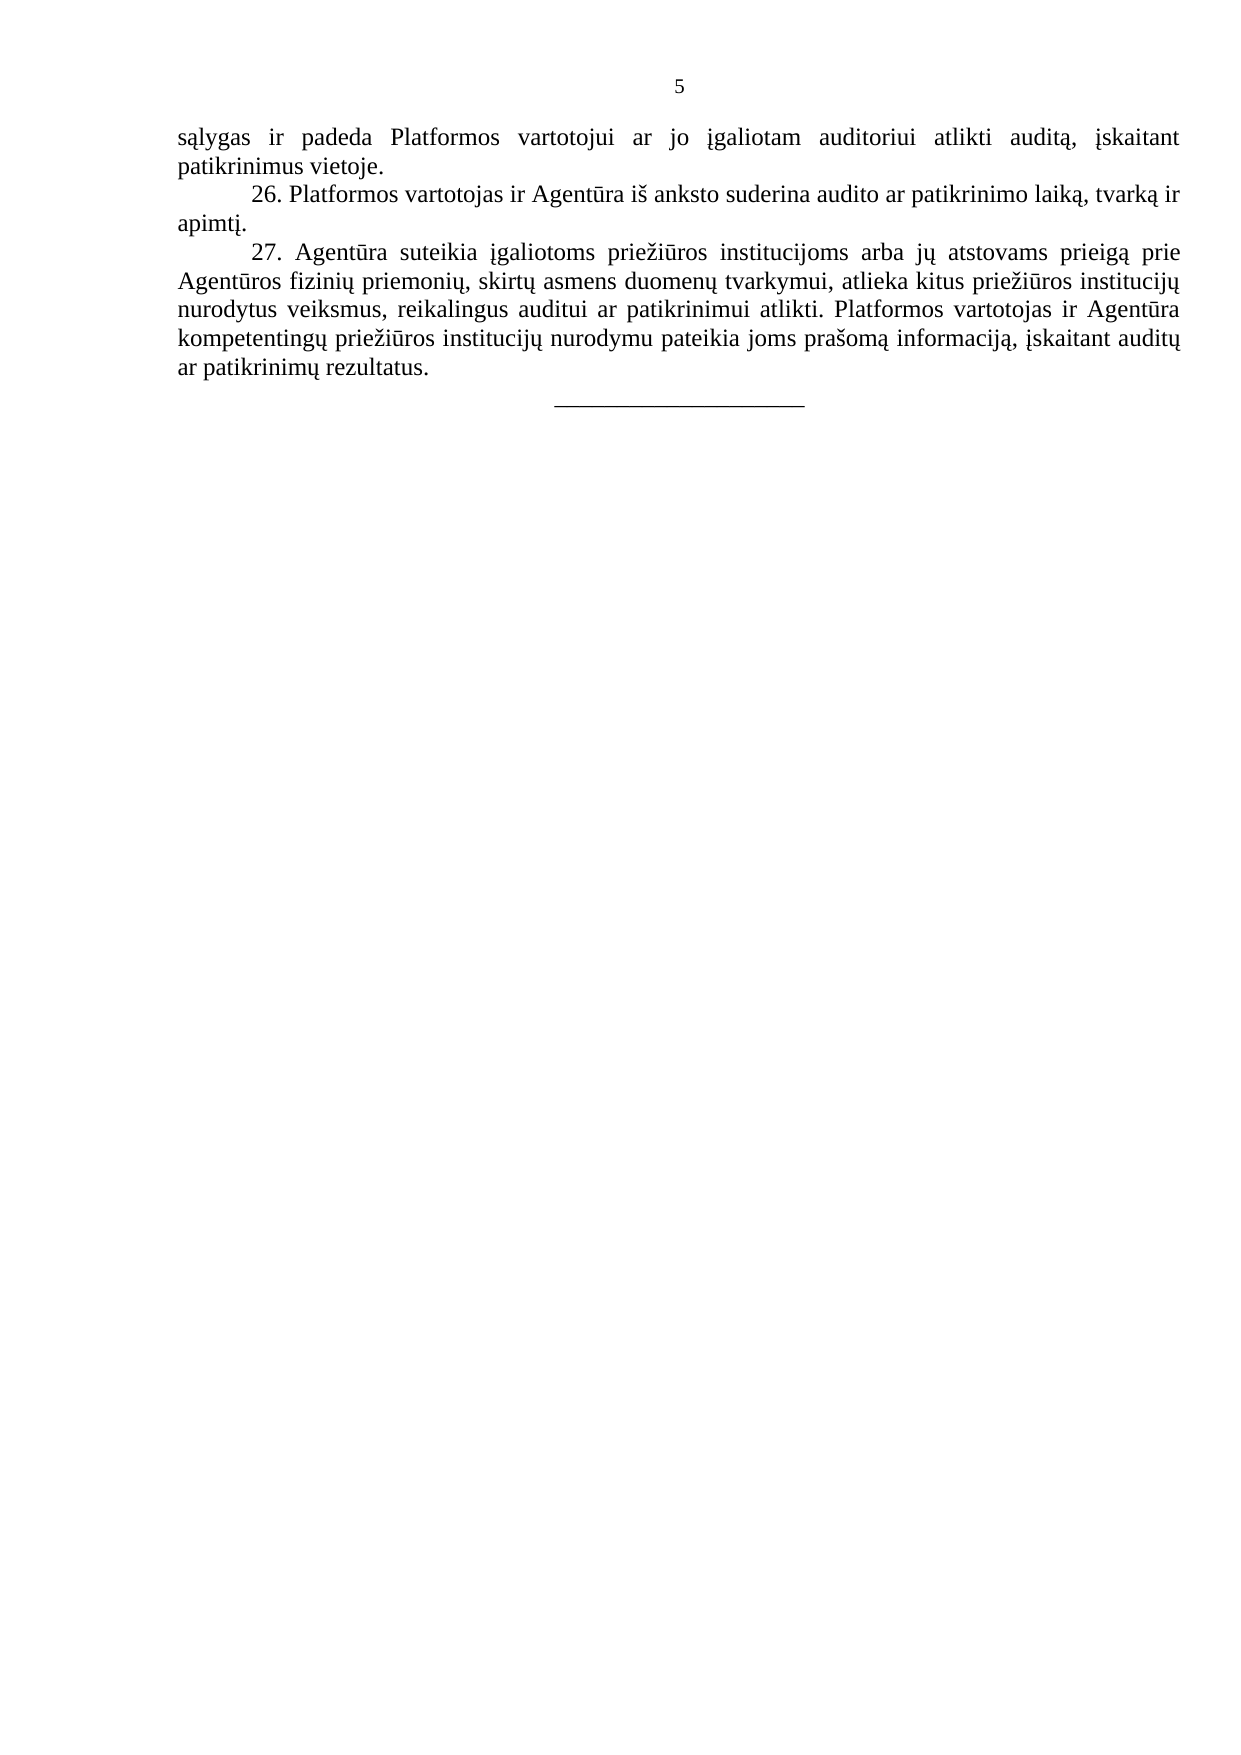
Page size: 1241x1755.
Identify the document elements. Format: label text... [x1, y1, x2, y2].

text ____________________ [177, 381, 1181, 409]
text 27. Agentūra suteikia įgaliotoms priežiūros institucijoms arba jų atstovams prieigą prie Agentūros fizinių priemonių, skirtų asmens duomenų tvarkymui, atlieka kitus priežiūros institucijų nurodytus veiksmus, reikalingus auditui ar patikrinimui atlikti. Platformos vartotojas ir Agentūra kompetentingų priežiūros institucijų nurodymu pateikia joms prašomą informaciją, įskaitant auditų ar patikrinimų rezultatus. [177, 237, 1181, 381]
text sąlygas ir padeda Platformos vartotojui ar jo įgaliotam auditoriui atlikti auditą, įskaitant patikrinimus vietoje. [177, 122, 1181, 179]
text 26. Platformos vartotojas ir Agentūra iš anksto suderina audito ar patikrinimo laiką, tvarką ir apimtį. [177, 179, 1181, 237]
